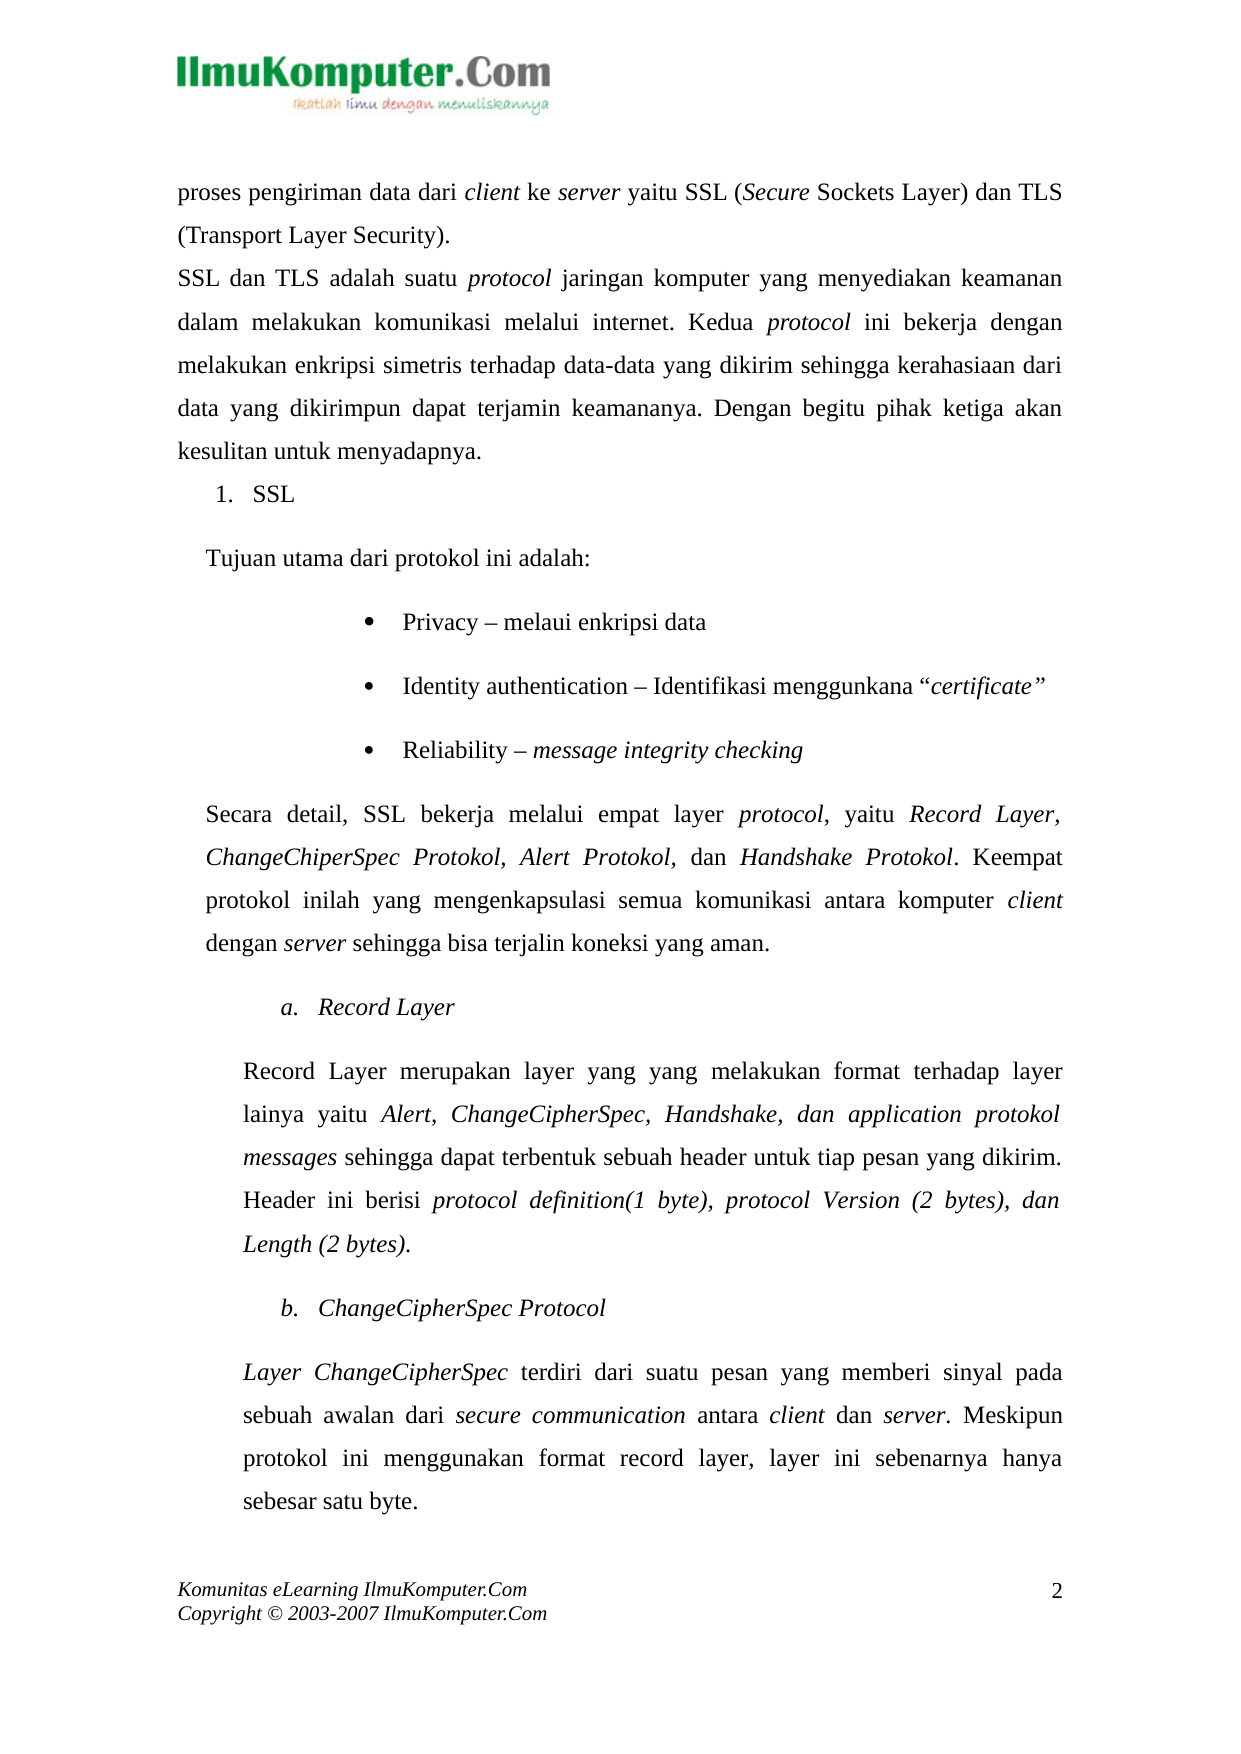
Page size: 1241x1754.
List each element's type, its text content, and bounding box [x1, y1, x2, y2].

list Layer ChangeCipherSpec terdiri dari suatu pesan yang memberi sinyal pada sebuah awalan dari secure communication antara client dan server. Meskipun protokol ini menggunakan format record layer, layer ini sebenarnya hanya sebesar satu byte. [243, 1357, 1063, 1515]
list Tujuan utama dari protokol ini adalah: [205, 543, 1063, 572]
list Record Layer [280, 992, 1063, 1021]
list Privacy – melaui enkripsi data [365, 607, 1063, 636]
list Secara detail, SSL bekerja melalui empat layer protocol, yaitu Record Layer, ChangeChiperSpec Protokol, Alert Protokol, dan Handshake Protokol. Keempat protokol inilah yang mengenkapsulasi semua komunikasi antara komputer client dengan server sehingga bisa terjalin koneksi yang aman. [205, 799, 1063, 957]
list Identity authentication – Identifikasi menggunkana “certificate” [365, 671, 1063, 700]
text proses pengiriman data dari client ke server yaitu SSL (Secure Sockets Layer) dan TLS (Transport Layer Security). [177, 177, 1063, 249]
list SSL [215, 479, 1063, 508]
text SSL dan TLS adalah suatu protocol jaringan komputer yang menyediakan keamanan dalam melakukan komunikasi melalui internet. Kedua protocol ini bekerja dengan melakukan enkripsi simetris terhadap data-data yang dikirim sehingga kerahasiaan dari data yang dikirimpun dapat terjamin keamananya. Dengan begitu pihak ketiga akan kesulitan untuk menyadapnya. [177, 263, 1063, 465]
list ChangeCipherSpec Protocol [280, 1293, 1063, 1321]
list Reliability – message integrity checking [365, 735, 1063, 764]
list Record Layer merupakan layer yang yang melakukan format terhadap layer lainya yaitu Alert, ChangeCipherSpec, Handshake, dan application protokol messages sehingga dapat terbentuk sebuah header untuk tiap pesan yang dikirim. Header ini berisi protocol definition(1 byte), protocol Version (2 bytes), dan Length (2 bytes). [243, 1056, 1063, 1257]
